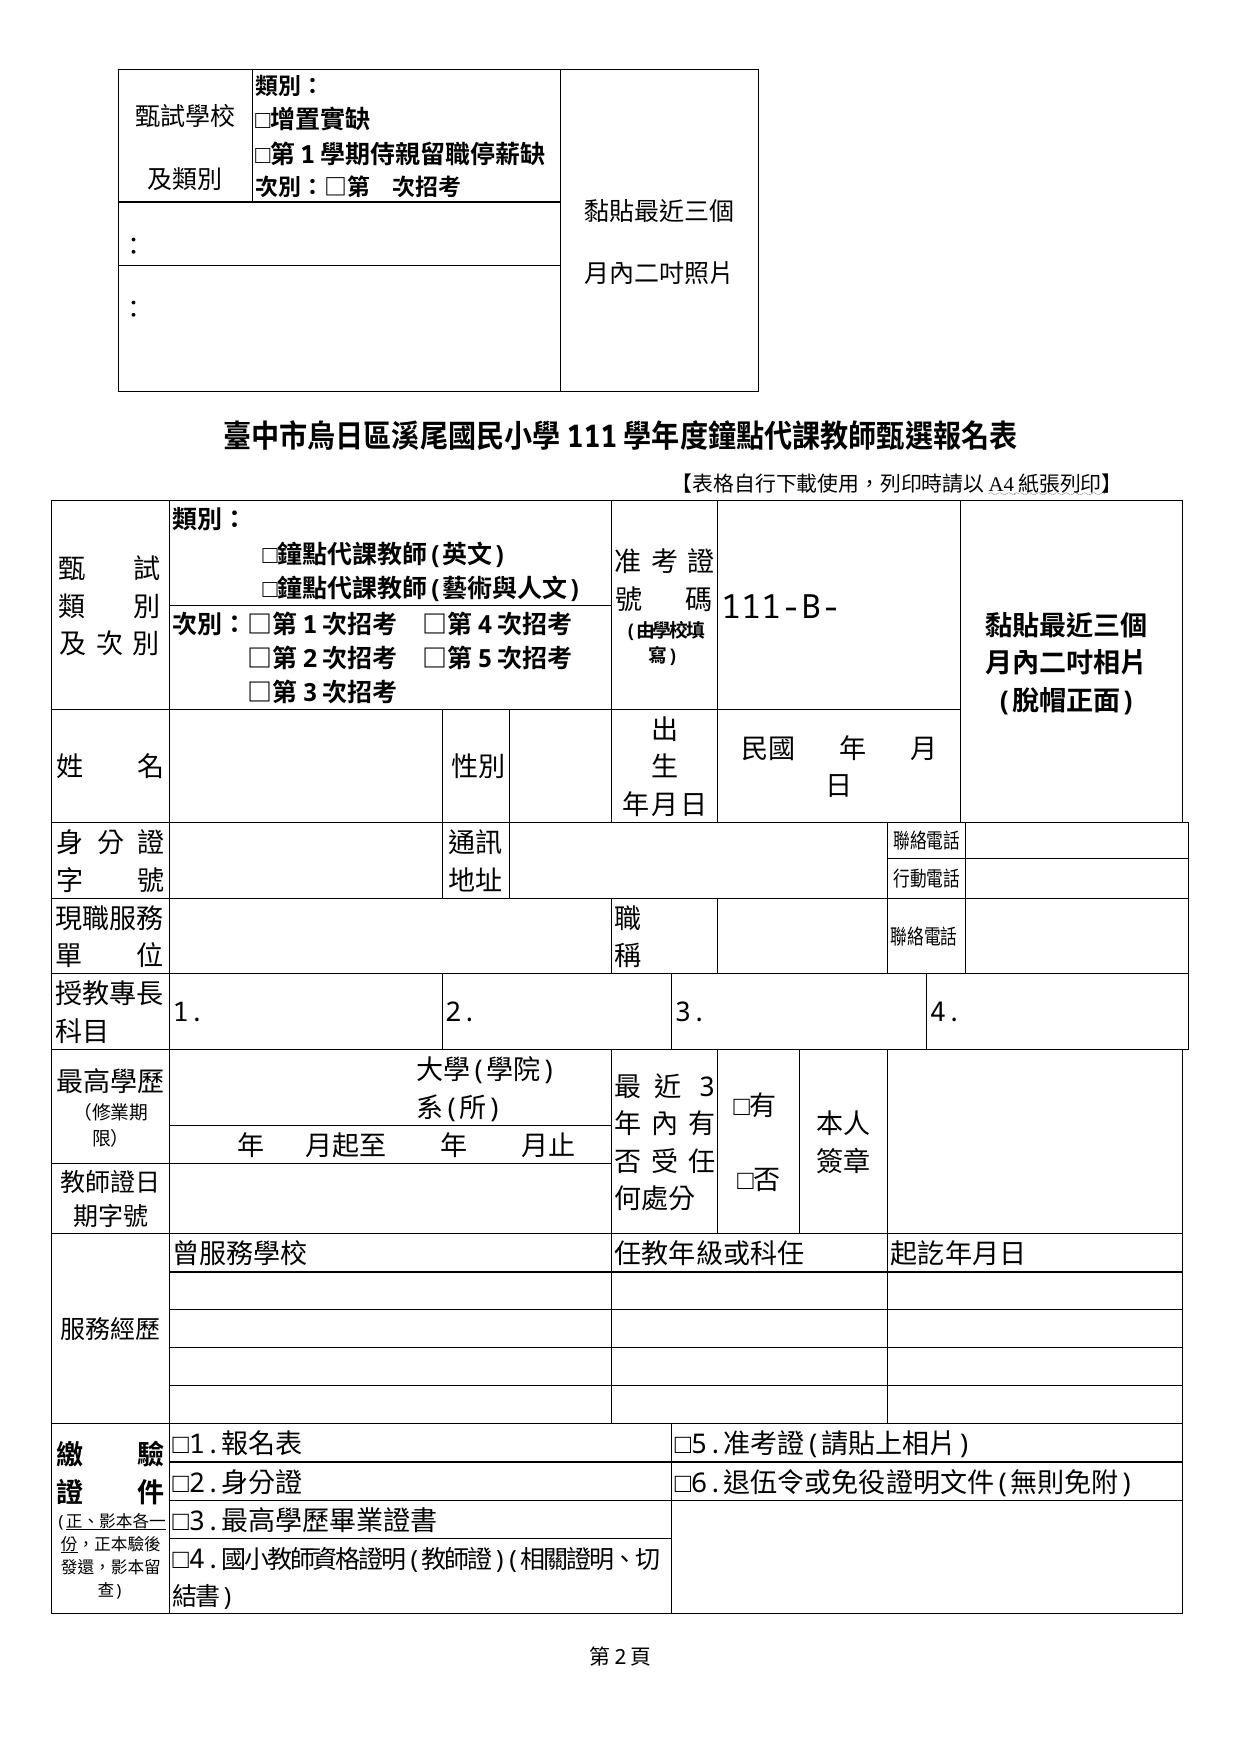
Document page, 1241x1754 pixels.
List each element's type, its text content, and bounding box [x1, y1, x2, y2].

table_cell [170, 899, 611, 973]
table_header 111-B- [718, 501, 960, 709]
table_cell 身 分 證 字 號 [52, 823, 169, 897]
table_cell 民國 年 月 日 [718, 710, 960, 822]
table_cell [510, 823, 887, 897]
table_cell 4. [927, 974, 1188, 1049]
table_cell [888, 1386, 1182, 1423]
table_cell 聯絡電話 [888, 899, 965, 973]
table_cell 教師證日期字號 [52, 1164, 169, 1233]
table_cell [1183, 1125, 1188, 1163]
table_cell 性別 [443, 710, 509, 822]
text 【表格自行下載使用，列印時請以A4紙張列印】 [118, 454, 1122, 500]
table_header 甄 試 類 別 及 次 別 [52, 501, 169, 709]
table_cell 大學(學院) 系(所) [170, 1050, 611, 1125]
table_cell 服務經歷 [52, 1234, 169, 1423]
table_cell [1183, 709, 1188, 822]
table_cell [170, 710, 442, 822]
table_cell 出 生 年月日 [612, 710, 717, 822]
table_cell 甄試學校 及類別 [119, 70, 252, 201]
table_cell [170, 1310, 611, 1347]
table_cell 通訊 地址 [443, 823, 509, 897]
table_cell [1183, 1050, 1188, 1125]
table_cell [1183, 1500, 1188, 1538]
table_cell 1. [170, 974, 442, 1049]
table_cell [1183, 1423, 1188, 1461]
table_cell [1183, 1271, 1188, 1309]
table_cell [1183, 1163, 1188, 1233]
table_cell [170, 1273, 611, 1309]
text 臺中市烏日區溪尾國民小學111學年度鐘點代課教師甄選報名表 [118, 392, 1122, 454]
table_cell [888, 1273, 1182, 1309]
table_cell [966, 859, 1188, 897]
table_cell 最近3年內有否受任何處分 [612, 1050, 717, 1233]
table_cell [1183, 1233, 1188, 1271]
table_cell [888, 1050, 1182, 1233]
table_header [1183, 500, 1188, 604]
table_cell 聯絡電話 [888, 823, 965, 858]
table_cell 起訖年月日 [888, 1234, 1182, 1271]
table_cell 2. [443, 974, 671, 1049]
table_cell [612, 1386, 887, 1423]
table_cell □3.最高學歷畢業證書 [170, 1501, 671, 1538]
table_cell [1183, 1309, 1188, 1347]
table_cell □2.身分證 [170, 1463, 671, 1500]
table_cell [1183, 1538, 1188, 1612]
table_cell 曾服務學校 [170, 1234, 611, 1271]
table_cell 類別： □增置實缺 □第1學期侍親留職停薪缺 次別：□第 次招考 [253, 70, 560, 201]
table_cell [612, 1273, 887, 1309]
table_cell [966, 899, 1188, 973]
table_cell 次別：□第1次招考 □第4次招考 □第2次招考 □第5次招考 □第3次招考 [170, 606, 611, 709]
table_cell [718, 899, 887, 973]
table_cell 職 稱 [612, 899, 717, 973]
table_cell 3. [672, 974, 926, 1049]
table_cell [1183, 1461, 1188, 1500]
table_cell [170, 823, 442, 897]
table_cell 現職服務單 位 [52, 899, 169, 973]
table_cell [888, 1310, 1182, 1347]
table_cell [170, 1348, 611, 1385]
table_cell [612, 1310, 887, 1347]
table_header 准 考 證 號 碼 (由學校填寫) [612, 501, 717, 709]
table_cell [1183, 1347, 1188, 1385]
table_cell ： [119, 266, 560, 391]
table_cell □5.准考證(請貼上相片) [672, 1424, 1182, 1461]
table_cell [1183, 1385, 1188, 1423]
table_header 類別： □鐘點代課教師(英文) □鐘點代課教師(藝術與人文) [170, 501, 611, 604]
table_cell □有 □否 [718, 1050, 799, 1233]
table_cell [888, 1348, 1182, 1385]
table_cell 任教年級或科任 [612, 1234, 887, 1271]
table_cell 姓 名 [52, 710, 169, 822]
table_cell [170, 1164, 611, 1233]
table_cell ： [119, 203, 560, 265]
table_cell □1.報名表 [170, 1424, 671, 1461]
table_cell [170, 1386, 611, 1423]
table_cell 行動電話 [888, 859, 965, 897]
table_cell [1183, 605, 1188, 709]
table_cell [672, 1501, 1182, 1612]
table_cell 年 月起至 年 月止 [170, 1126, 611, 1163]
table_cell 授教專長科目 [52, 974, 169, 1049]
table_cell □6.退伍令或免役證明文件(無則免附) [672, 1463, 1182, 1500]
table_cell □4.國小教師資格證明(教師證)(相關證明、切結書) [170, 1539, 671, 1612]
table_cell [510, 710, 611, 822]
table_cell 最高學歷（修業期限） [52, 1050, 169, 1163]
table_cell [966, 823, 1188, 858]
table_cell 黏貼最近三個 月內二吋照片 [561, 70, 758, 391]
table_cell [612, 1348, 887, 1385]
table_header 黏貼最近三個 月內二吋相片 (脫帽正面) [961, 501, 1182, 822]
table_cell 繳 驗 證 件 (正、影本各一份，正本驗後發還，影本留查) [52, 1424, 169, 1612]
table_cell 本人 簽章 [800, 1050, 887, 1233]
